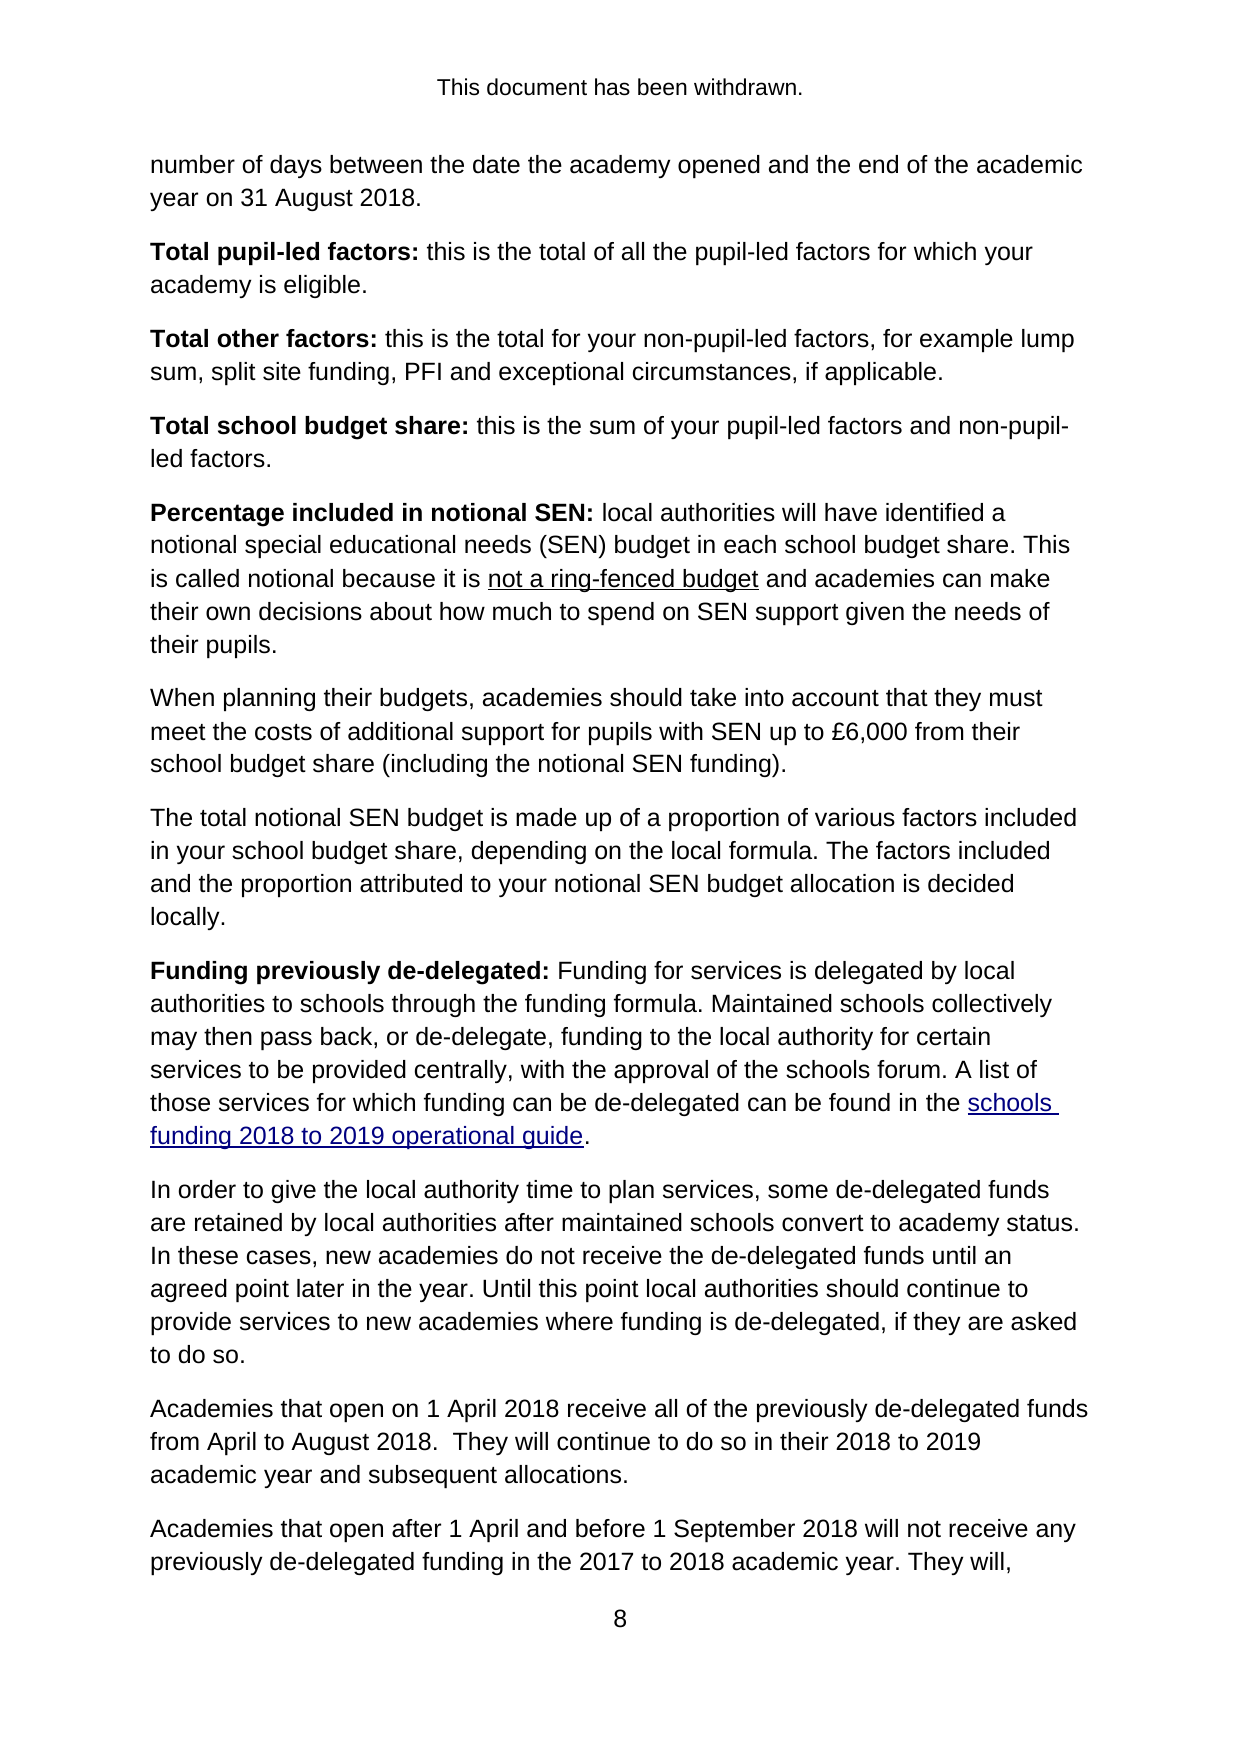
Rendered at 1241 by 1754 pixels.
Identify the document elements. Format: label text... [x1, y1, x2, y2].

text When planning their budgets, academies should take into account that they must meet the costs of additional support for pupils with SEN up to £6,000 from their school budget share (including the notional SEN funding). [150, 683, 1090, 778]
text Total school budget share: this is the sum of your pupil-led factors and non-pupil-led factors. [150, 411, 1090, 472]
text The total notional SEN budget is made up of a proportion of various factors included in your school budget share, depending on the local formula. The factors included and the proportion attributed to your notional SEN budget allocation is decided locally. [150, 803, 1090, 931]
text Academies that open after 1 April and before 1 September 2018 will not receive any previously de-delegated funding in the 2017 to 2018 academic year. They will, [150, 1514, 1090, 1576]
text In order to give the local authority time to plan services, some de-delegated funds are retained by local authorities after maintained schools convert to academy status. In these cases, new academies do not receive the de-delegated funds until an agreed point later in the year. Until this point local authorities should continue to provide services to new academies where funding is de-delegated, if they are asked to do so. [150, 1175, 1090, 1369]
text Total other factors: this is the total for your non-pupil-led factors, for example lump sum, split site funding, PFI and exceptional circumstances, if applicable. [150, 324, 1090, 386]
text number of days between the date the academy opened and the end of the academic year on 31 August 2018. [150, 150, 1090, 212]
text Total pupil-led factors: this is the total of all the pupil-led factors for which your academy is eligible. [150, 237, 1090, 299]
text Percentage included in notional SEN: local authorities will have identified a notional special educational needs (SEN) budget in each school budget share. This is called notional because it is not a ring-fenced budget and academies can make their own decisions about how much to spend on SEN support given the needs of their pupils. [150, 497, 1090, 658]
text Funding previously de-delegated: Funding for services is delegated by local authorities to schools through the funding formula. Maintained schools collectively may then pass back, or de-delegate, funding to the local authority for certain services to be provided centrally, with the approval of the schools forum. A list of those services for which funding can be de-delegated can be found in the schools funding 2018 to 2019 operational guide. [150, 956, 1090, 1150]
text Academies that open on 1 April 2018 receive all of the previously de-delegated funds from April to August 2018. They will continue to do so in their 2018 to 2019 academic year and subsequent allocations. [150, 1394, 1090, 1489]
